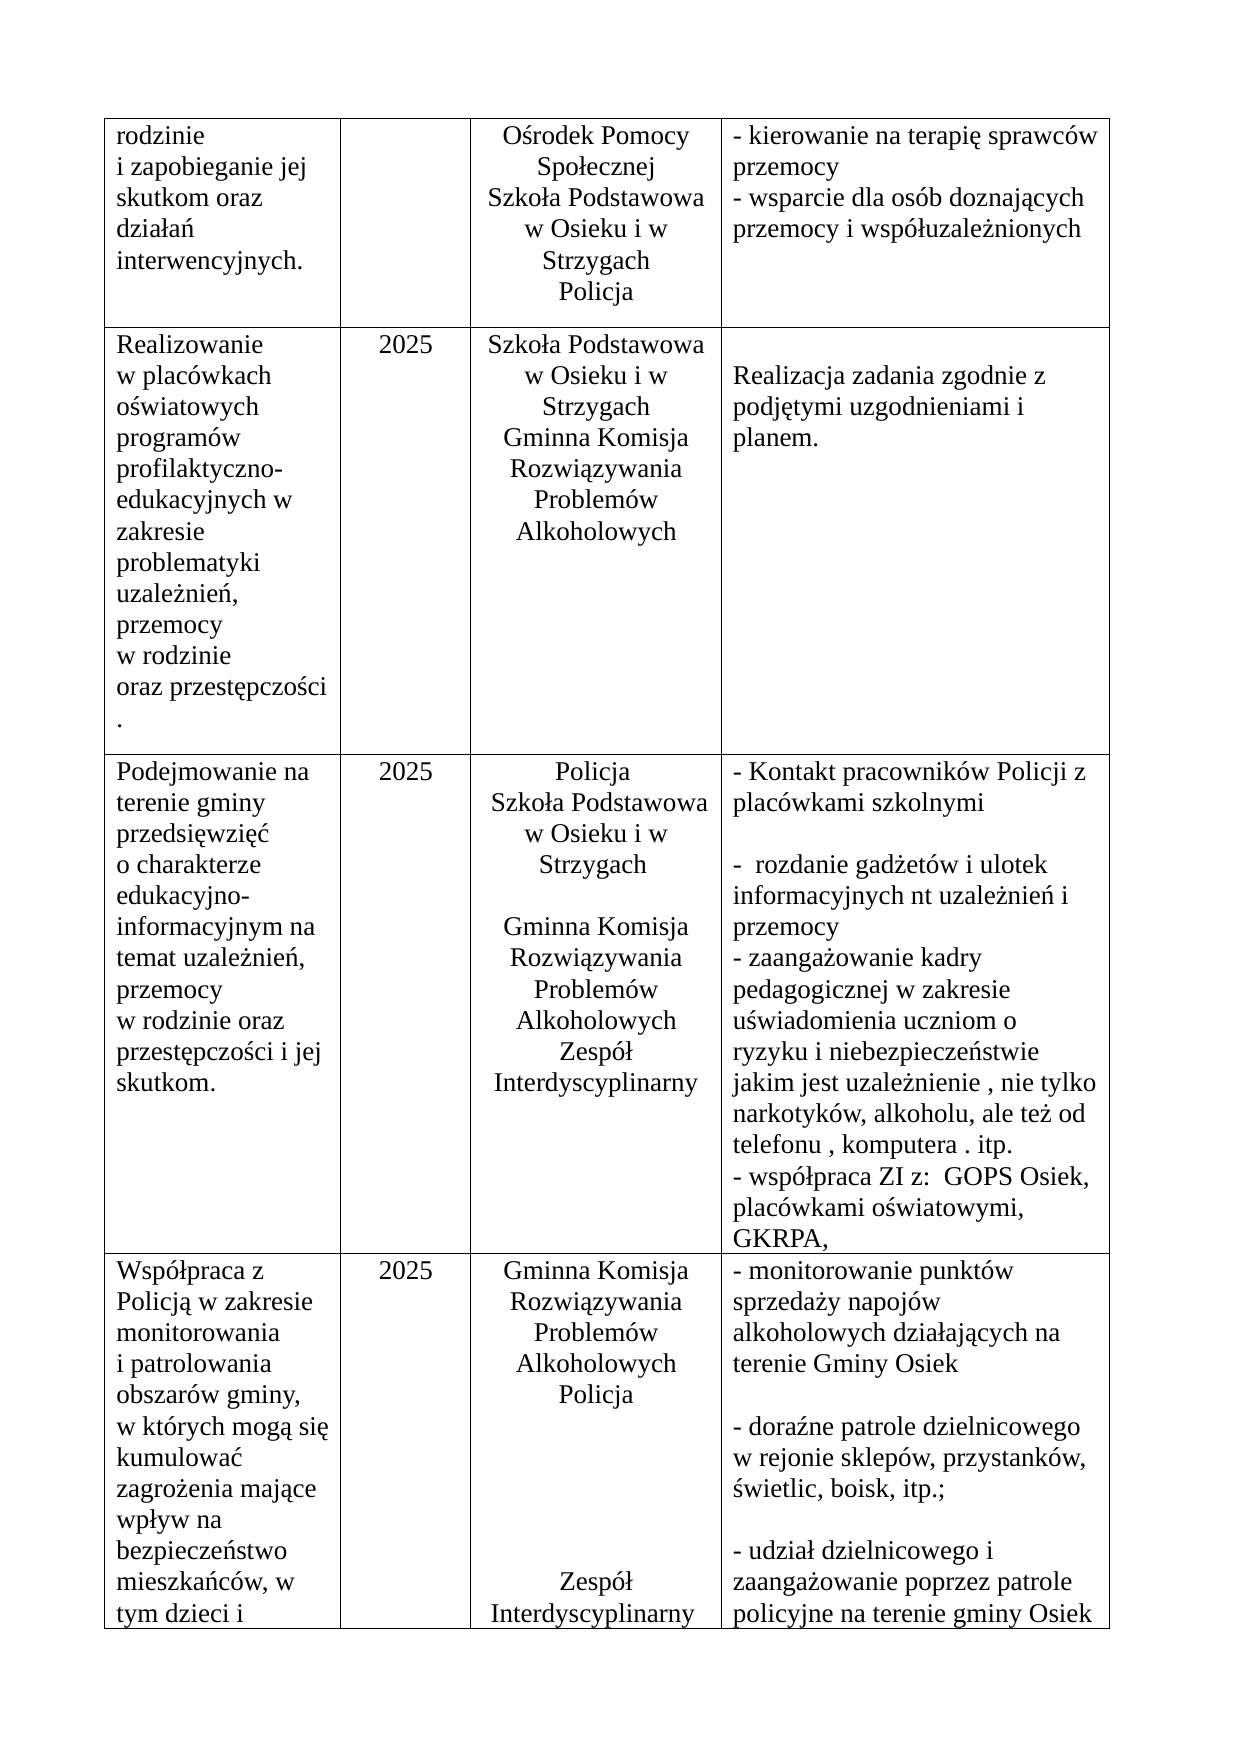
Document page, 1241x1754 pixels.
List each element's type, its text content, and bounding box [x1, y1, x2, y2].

table_cell Realizowanie w placówkach oświatowych programów profilaktyczno-edukacyjnych w zakresie problematyki uzależnień, przemocy w rodzinie oraz przestępczości. [105, 328, 340, 754]
table_cell - monitorowanie punktów sprzedaży napojów alkoholowych działających na terenie Gminy Osiek - doraźne patrole dzielnicowego w rejonie sklepów, przystanków, świetlic, boisk, itp.; - udział dzielnicowego i zaangażowanie poprzez patrole policyjne na terenie gminy Osiek [722, 1254, 1109, 1628]
table_cell [341, 119, 470, 327]
table_cell - Kontakt pracowników Policji z placówkami szkolnymi - rozdanie gadżetów i ulotek informacyjnych nt uzależnień i przemocy - zaangażowanie kadry pedagogicznej w zakresie uświadomienia uczniom o ryzyku i niebezpieczeństwie jakim jest uzależnienie , nie tylko narkotyków, alkoholu, ale też od telefonu , komputera . itp. - współpraca ZI z: GOPS Osiek, placówkami oświatowymi, GKRPA, [722, 755, 1109, 1253]
table_cell - kierowanie na terapię sprawców przemocy - wsparcie dla osób doznających przemocy i współuzależnionych [722, 119, 1109, 327]
table_cell Współpraca z Policją w zakresie monitorowania i patrolowania obszarów gminy, w których mogą się kumulować zagrożenia mające wpływ na bezpieczeństwo mieszkańców, w tym dzieci i [105, 1254, 340, 1628]
table_cell Policja Szkoła Podstawowa w Osieku i w Strzygach Gminna Komisja Rozwiązywania Problemów Alkoholowych Zespół Interdyscyplinarny [471, 755, 721, 1253]
table_cell Gminna Komisja Rozwiązywania Problemów Alkoholowych Policja Zespół Interdyscyplinarny [471, 1254, 721, 1628]
table_cell Ośrodek Pomocy Społecznej Szkoła Podstawowa w Osieku i w Strzygach Policja [471, 119, 721, 327]
table_cell 2025 [341, 328, 470, 754]
table_cell Szkoła Podstawowa w Osieku i w Strzygach Gminna Komisja Rozwiązywania Problemów Alkoholowych [471, 328, 721, 754]
table_cell 2025 [341, 755, 470, 1253]
table_cell Podejmowanie na terenie gminy przedsięwzięć o charakterze edukacyjno-informacyjnym na temat uzależnień, przemocy w rodzinie oraz przestępczości i jej skutkom. [105, 755, 340, 1253]
table_cell Realizacja zadania zgodnie z podjętymi uzgodnieniami i planem. [722, 328, 1109, 754]
table_cell 2025 [341, 1254, 470, 1628]
table_cell rodzinie i zapobieganie jej skutkom oraz działań interwencyjnych. [105, 119, 340, 327]
